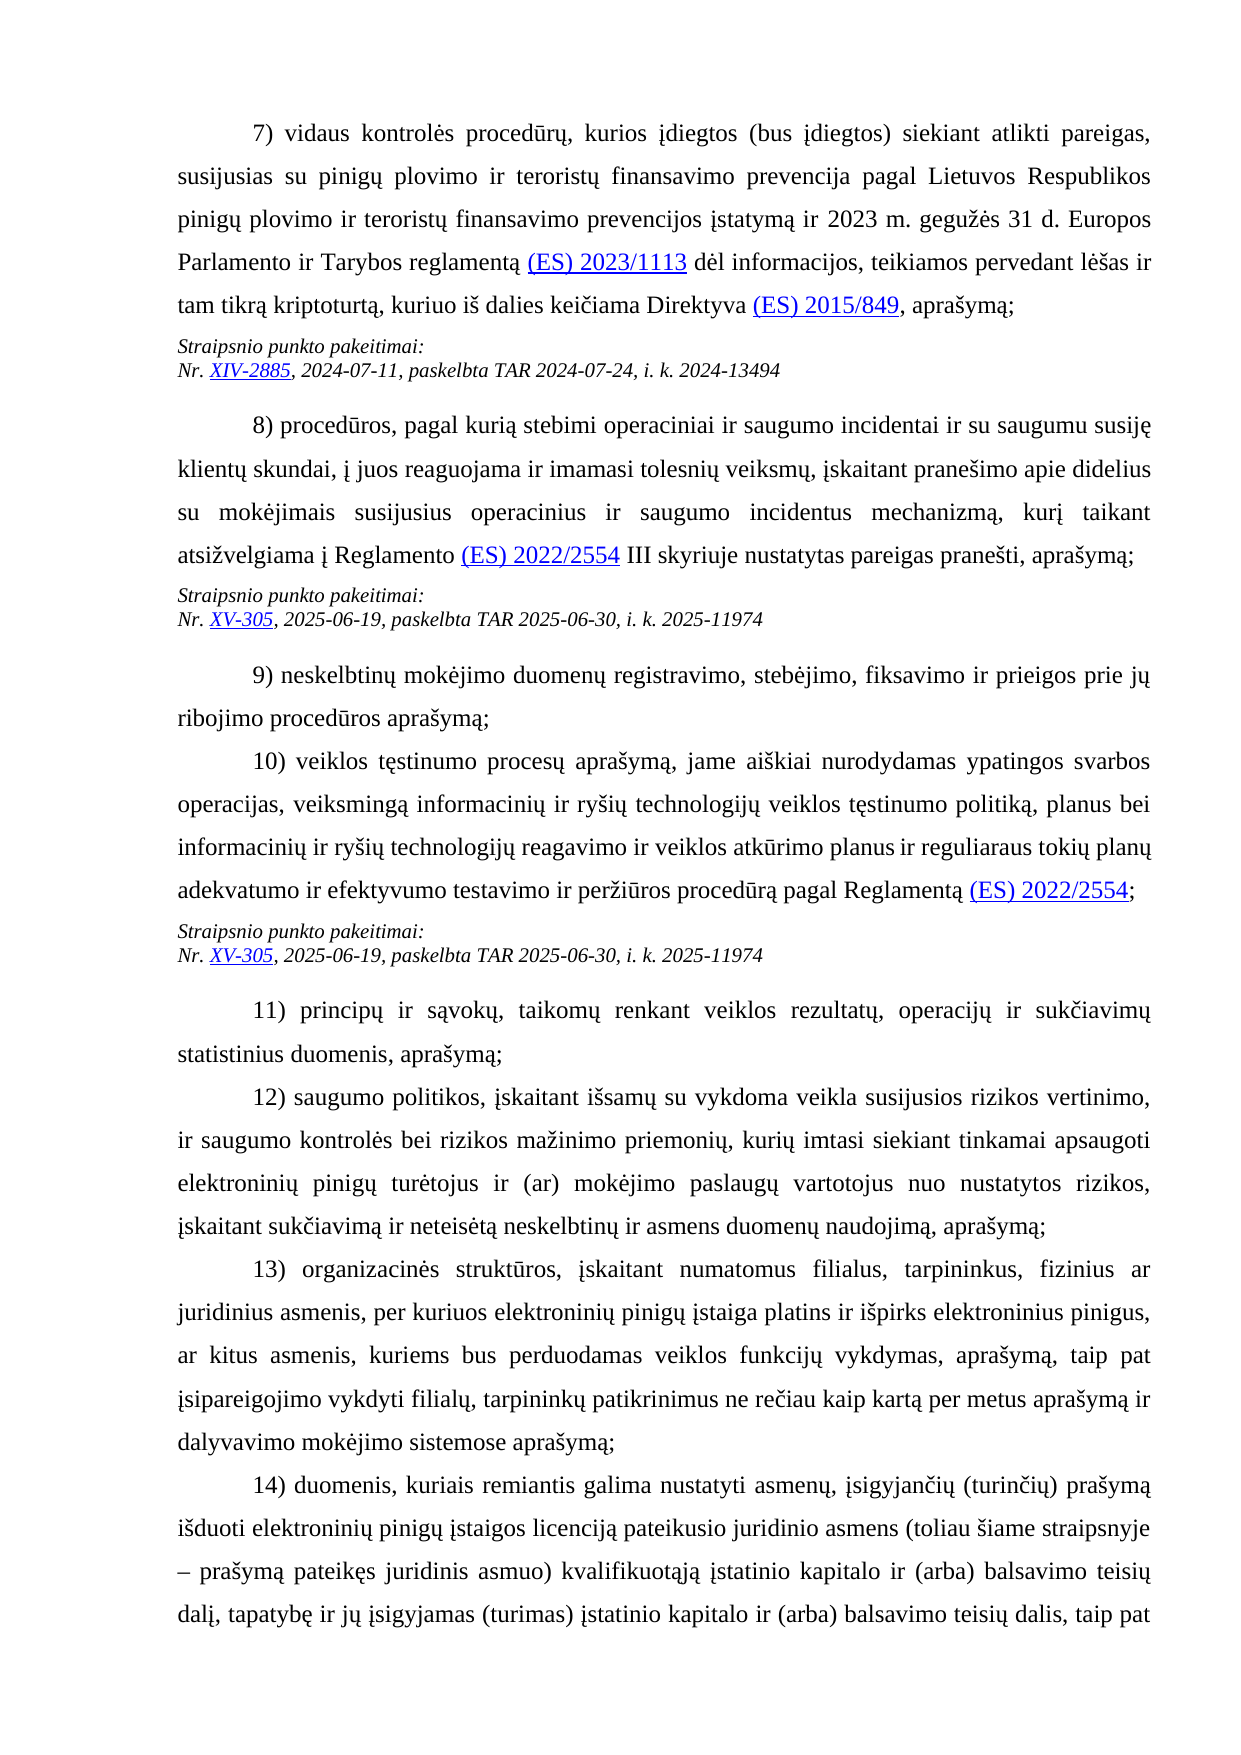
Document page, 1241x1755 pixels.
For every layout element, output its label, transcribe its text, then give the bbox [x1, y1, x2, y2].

text Nr. XV-305, 2025-06-19, paskelbta TAR 2025-06-30, i. k. 2025-11974 [177, 607, 1152, 631]
text Nr. XIV-2885, 2024-07-11, paskelbta TAR 2024-07-24, i. k. 2024-13494 [177, 358, 1152, 382]
text Straipsnio punkto pakeitimai: [177, 334, 1152, 358]
text Straipsnio punkto pakeitimai: [177, 583, 1152, 607]
text 9) neskelbtinų mokėjimo duomenų registravimo, stebėjimo, fiksavimo ir prieigos prie jų ribojimo procedūros aprašymą; [177, 660, 1152, 732]
text Nr. XV-305, 2025-06-19, paskelbta TAR 2025-06-30, i. k. 2025-11974 [177, 943, 1152, 967]
text 10) veiklos tęstinumo procesų aprašymą, jame aiškiai nurodydamas ypatingos svarbos operacijas, veiksmingą informacinių ir ryšių technologijų veiklos tęstinumo politiką, planus bei informacinių ir ryšių technologijų reagavimo ir veiklos atkūrimo planus ir reguliaraus tokių planų adekvatumo ir efektyvumo testavimo ir peržiūros procedūrą pagal Reglamentą (ES) 2022/2554; [177, 746, 1152, 904]
text 11) principų ir sąvokų, taikomų renkant veiklos rezultatų, operacijų ir sukčiavimų statistinius duomenis, aprašymą; [177, 996, 1152, 1067]
text 12) saugumo politikos, įskaitant išsamų su vykdoma veikla susijusios rizikos vertinimo, ir saugumo kontrolės bei rizikos mažinimo priemonių, kurių imtasi siekiant tinkamai apsaugoti elektroninių pinigų turėtojus ir (ar) mokėjimo paslaugų vartotojus nuo nustatytos rizikos, įskaitant sukčiavimą ir neteisėtą neskelbtinų ir asmens duomenų naudojimą, aprašymą; [177, 1082, 1152, 1240]
text 8) procedūros, pagal kurią stebimi operaciniai ir saugumo incidentai ir su saugumu susiję klientų skundai, į juos reaguojama ir imamasi tolesnių veiksmų, įskaitant pranešimo apie didelius su mokėjimais susijusius operacinius ir saugumo incidentus mechanizmą, kurį taikant atsižvelgiama į Reglamento (ES) 2022/2554 III skyriuje nustatytas pareigas pranešti, aprašymą; [177, 411, 1152, 569]
text 7) vidaus kontrolės procedūrų, kurios įdiegtos (bus įdiegtos) siekiant atlikti pareigas, susijusias su pinigų plovimo ir teroristų finansavimo prevencija pagal Lietuvos Respublikos pinigų plovimo ir teroristų finansavimo prevencijos įstatymą ir 2023 m. gegužės 31 d. Europos Parlamento ir Tarybos reglamentą (ES) 2023/1113 dėl informacijos, teikiamos pervedant lėšas ir tam tikrą kriptoturtą, kuriuo iš dalies keičiama Direktyva (ES) 2015/849, aprašymą; [177, 118, 1152, 319]
text Straipsnio punkto pakeitimai: [177, 919, 1152, 943]
text 13) organizacinės struktūros, įskaitant numatomus filialus, tarpininkus, fizinius ar juridinius asmenis, per kuriuos elektroninių pinigų įstaiga platins ir išpirks elektroninius pinigus, ar kitus asmenis, kuriems bus perduodamas veiklos funkcijų vykdymas, aprašymą, taip pat įsipareigojimo vykdyti filialų, tarpininkų patikrinimus ne rečiau kaip kartą per metus aprašymą ir dalyvavimo mokėjimo sistemose aprašymą; [177, 1254, 1152, 1456]
text 14) duomenis, kuriais remiantis galima nustatyti asmenų, įsigyjančių (turinčių) prašymą išduoti elektroninių pinigų įstaigos licenciją pateikusio juridinio asmens (toliau šiame straipsnyje – prašymą pateikęs juridinis asmuo) kvalifikuotąją įstatinio kapitalo ir (arba) balsavimo teisių dalį, tapatybę ir jų įsigyjamas (turimas) įstatinio kapitalo ir (arba) balsavimo teisių dalis, taip pat [177, 1470, 1152, 1628]
